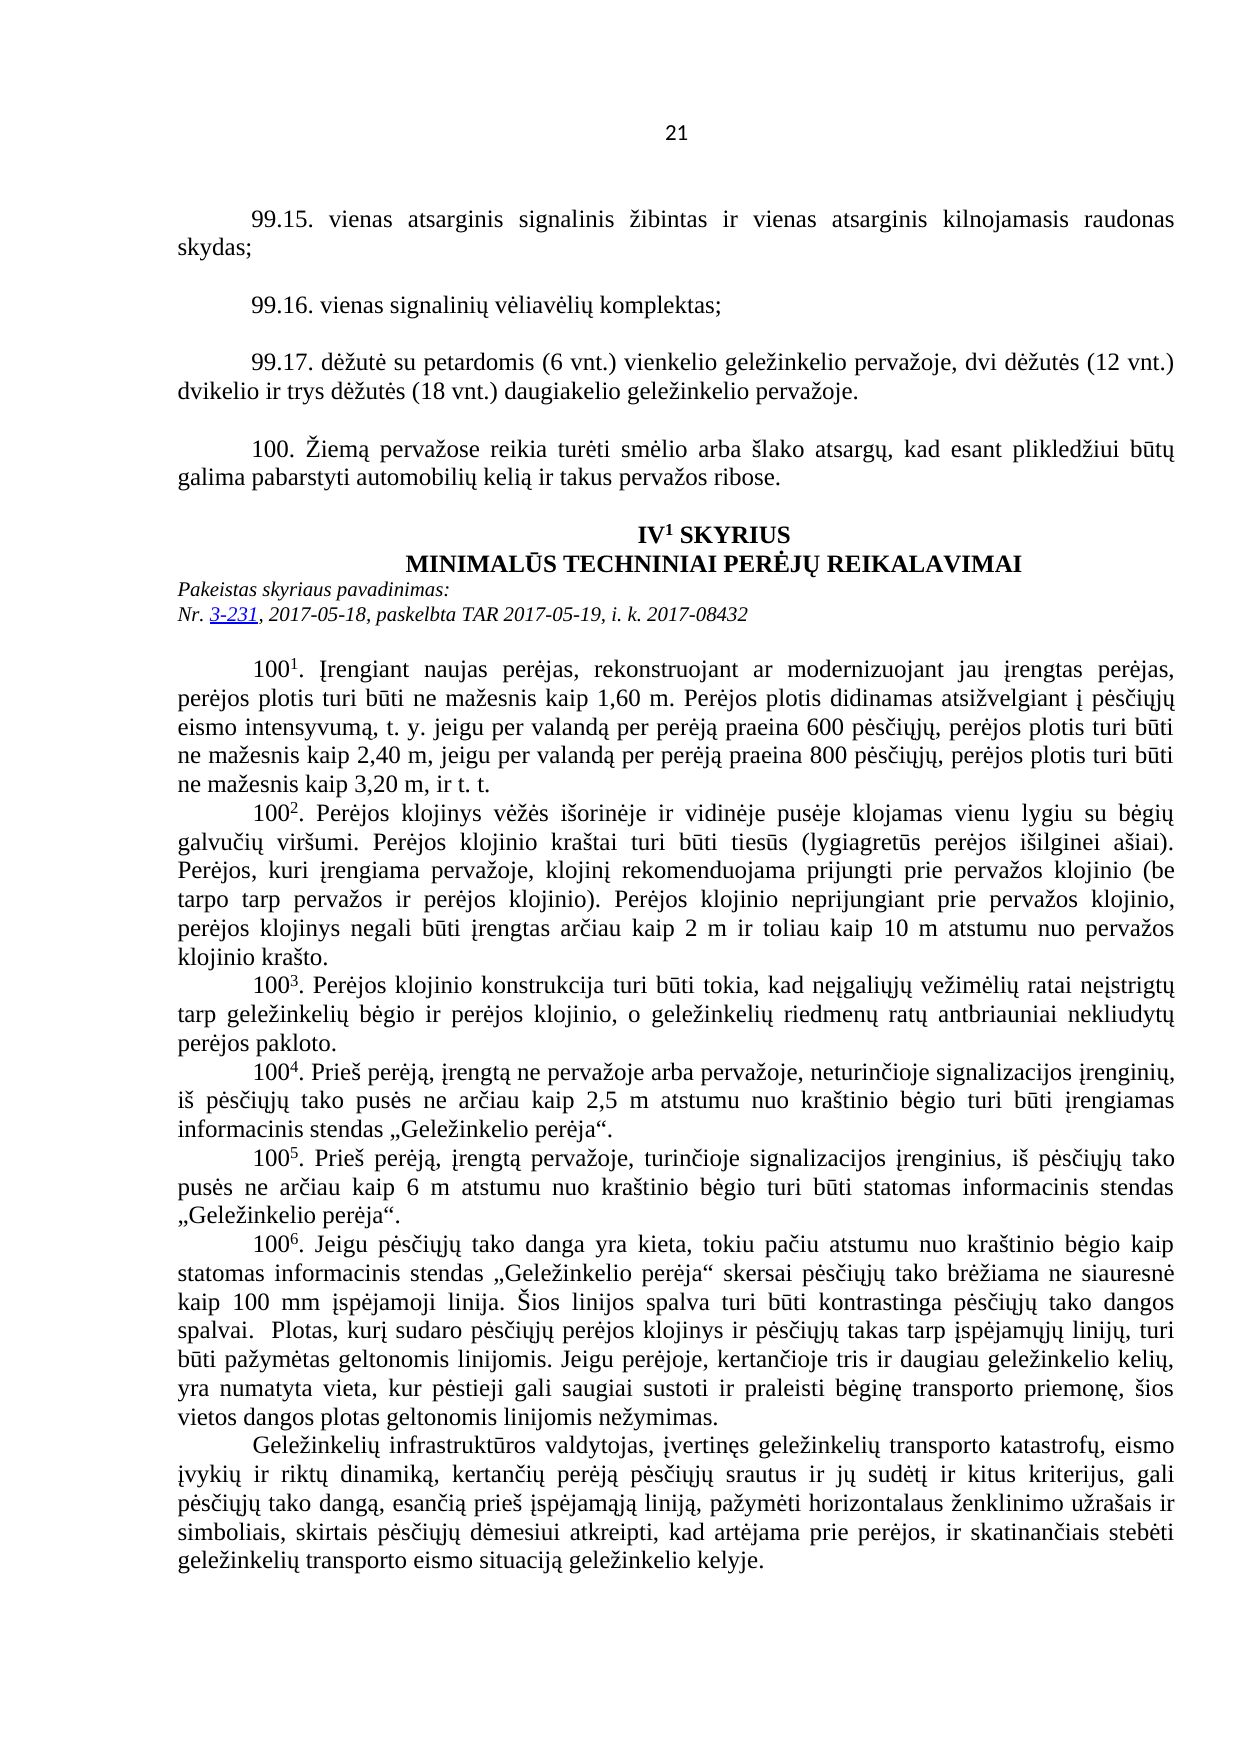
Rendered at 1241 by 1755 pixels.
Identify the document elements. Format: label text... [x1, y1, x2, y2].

text Pakeistas skyriaus pavadinimas: [177, 577, 1176, 601]
text 99.15. vienas atsarginis signalinis žibintas ir vienas atsarginis kilnojamasis raudonas skydas; [177, 204, 1176, 261]
text 99.17. dėžutė su petardomis (6 vnt.) vienkelio geležinkelio pervažoje, dvi dėžutės (12 vnt.) dvikelio ir trys dėžutės (18 vnt.) daugiakelio geležinkelio pervažoje. [177, 347, 1176, 405]
text 1002. Perėjos klojinys vėžės išorinėje ir vidinėje pusėje klojamas vienu lygiu su bėgių galvučių viršumi. Perėjos klojinio kraštai turi būti tiesūs (lygiagretūs perėjos išilginei ašiai). Perėjos, kuri įrengiama pervažoje, klojinį rekomenduojama prijungti prie pervažos klojinio (be tarpo tarp pervažos ir perėjos klojinio). Perėjos klojinio neprijungiant prie pervažos klojinio, perėjos klojinys negali būti įrengtas arčiau kaip 2 m ir toliau kaip 10 m atstumu nuo pervažos klojinio krašto. [177, 798, 1176, 971]
text Nr. 3-231, 2017-05-18, paskelbta TAR 2017-05-19, i. k. 2017-08432 [177, 601, 1176, 626]
text 99.16. vienas signalinių vėliavėlių komplektas; [177, 290, 1176, 319]
text MINIMALŪS TECHNINIAI PERĖJŲ REIKALAVIMAI [177, 549, 1176, 577]
text Geležinkelių infrastruktūros valdytojas, įvertinęs geležinkelių transporto katastrofų, eismo įvykių ir riktų dinamiką, kertančių perėją pėsčiųjų srautus ir jų sudėtį ir kitus kriterijus, gali pėsčiųjų tako dangą, esančią prieš įspėjamąją liniją, pažymėti horizontalaus ženklinimo užrašais ir simboliais, skirtais pėsčiųjų dėmesiui atkreipti, kad artėjama prie perėjos, ir skatinančiais stebėti geležinkelių transporto eismo situaciją geležinkelio kelyje. [177, 1431, 1176, 1574]
text 1004. Prieš perėją, įrengtą ne pervažoje arba pervažoje, neturinčioje signalizacijos įrenginių, iš pėsčiųjų tako pusės ne arčiau kaip 2,5 m atstumu nuo kraštinio bėgio turi būti įrengiamas informacinis stendas „Geležinkelio perėja“. [177, 1057, 1176, 1143]
text 1006. Jeigu pėsčiųjų tako danga yra kieta, tokiu pačiu atstumu nuo kraštinio bėgio kaip statomas informacinis stendas „Geležinkelio perėja“ skersai pėsčiųjų tako brėžiama ne siauresnė kaip 100 mm įspėjamoji linija. Šios linijos spalva turi būti kontrastinga pėsčiųjų tako dangos spalvai. Plotas, kurį sudaro pėsčiųjų perėjos klojinys ir pėsčiųjų takas tarp įspėjamųjų linijų, turi būti pažymėtas geltonomis linijomis. Jeigu perėjoje, kertančioje tris ir daugiau geležinkelio kelių, yra numatyta vieta, kur pėstieji gali saugiai sustoti ir praleisti bėginę transporto priemonę, šios vietos dangos plotas geltonomis linijomis nežymimas. [177, 1229, 1176, 1431]
text 100. Žiemą pervažose reikia turėti smėlio arba šlako atsargų, kad esant plikledžiui būtų galima pabarstyti automobilių kelią ir takus pervažos ribose. [177, 434, 1176, 491]
text 1003. Perėjos klojinio konstrukcija turi būti tokia, kad neįgaliųjų vežimėlių ratai neįstrigtų tarp geležinkelių bėgio ir perėjos klojinio, o geležinkelių riedmenų ratų antbriauniai nekliudytų perėjos pakloto. [177, 971, 1176, 1057]
text 1005. Prieš perėją, įrengtą pervažoje, turinčioje signalizacijos įrenginius, iš pėsčiųjų tako pusės ne arčiau kaip 6 m atstumu nuo kraštinio bėgio turi būti statomas informacinis stendas „Geležinkelio perėja“. [177, 1143, 1176, 1229]
text 1001. Įrengiant naujas perėjas, rekonstruojant ar modernizuojant jau įrengtas perėjas, perėjos plotis turi būti ne mažesnis kaip 1,60 m. Perėjos plotis didinamas atsižvelgiant į pėsčiųjų eismo intensyvumą, t. y. jeigu per valandą per perėją praeina 600 pėsčiųjų, perėjos plotis turi būti ne mažesnis kaip 2,40 m, jeigu per valandą per perėją praeina 800 pėsčiųjų, perėjos plotis turi būti ne mažesnis kaip 3,20 m, ir t. t. [177, 654, 1176, 798]
text IV1 SKYRIUS [177, 520, 1176, 549]
